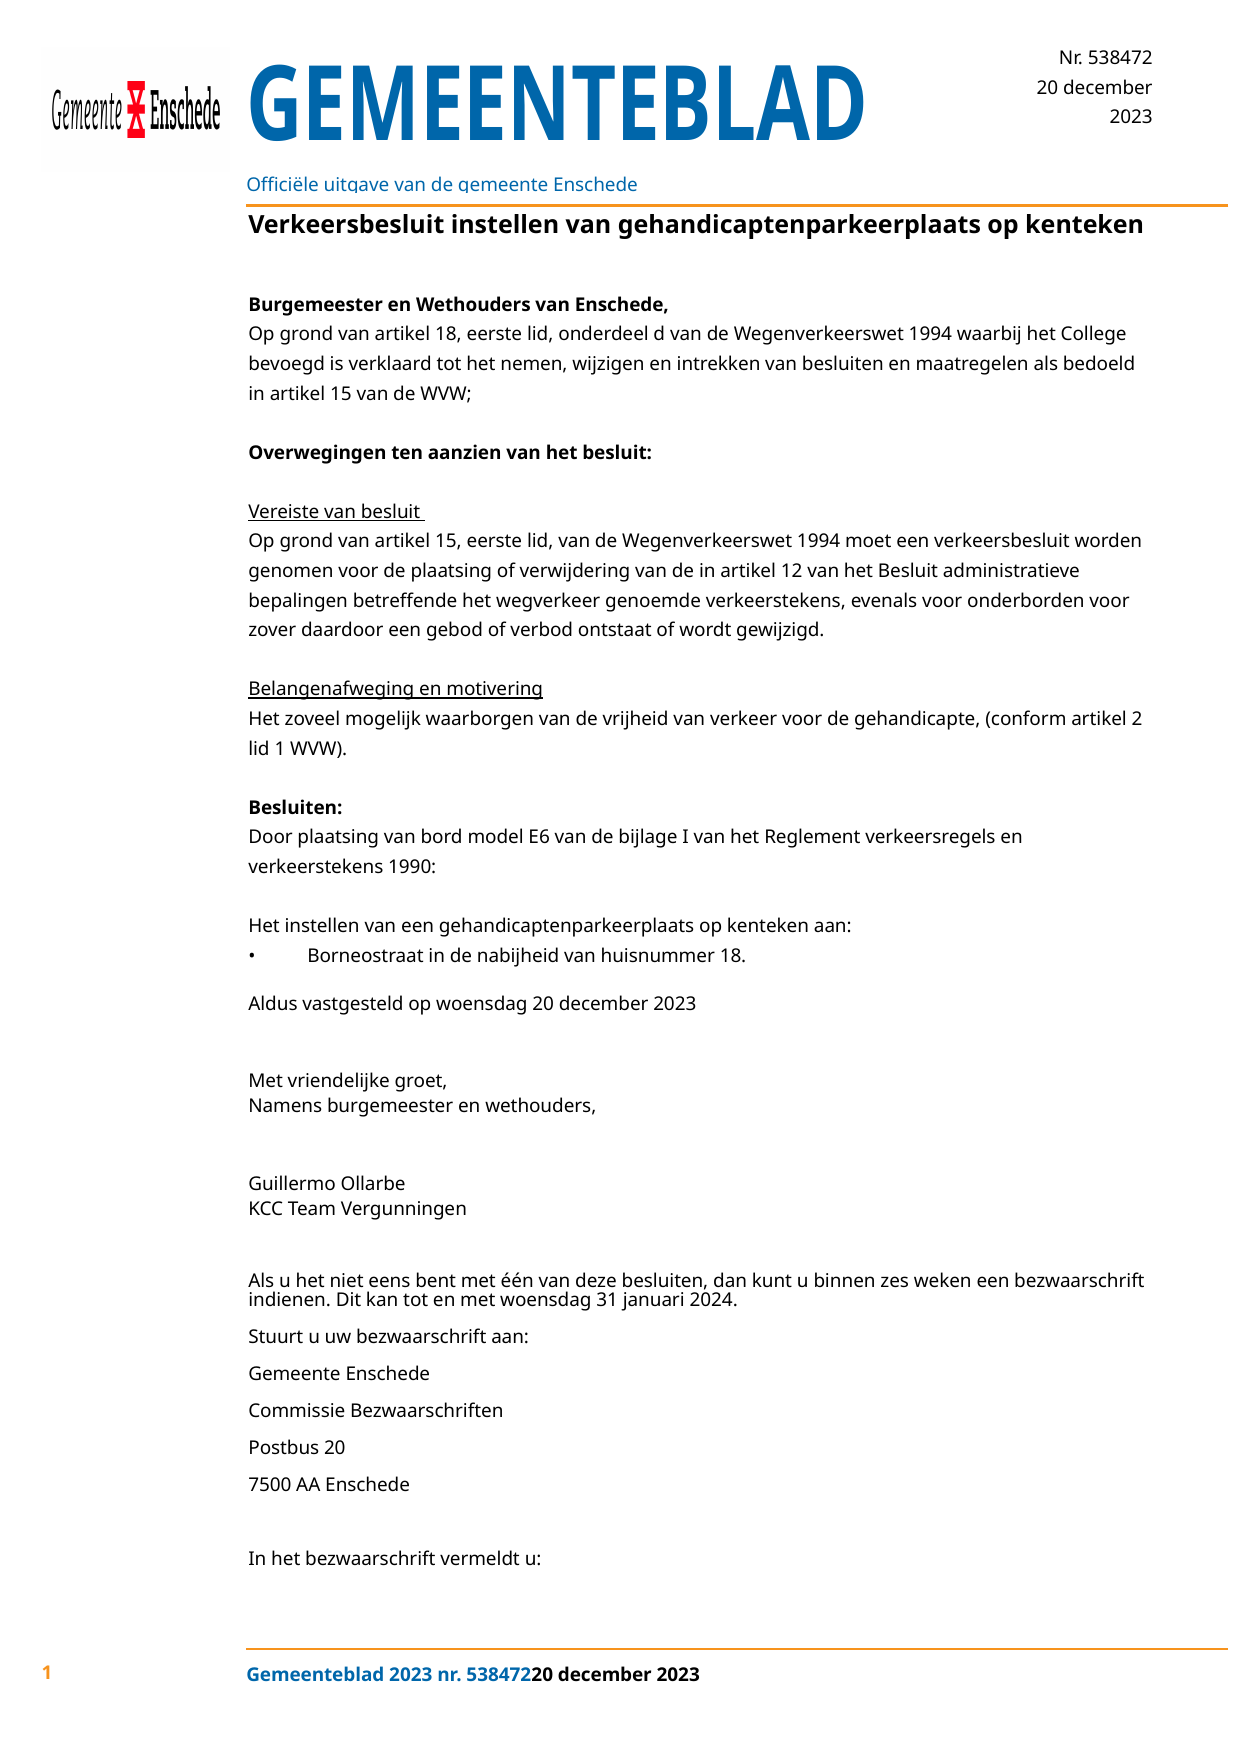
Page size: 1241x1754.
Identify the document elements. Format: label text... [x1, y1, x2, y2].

text Namens burgemeester en wethouders, [248, 1093, 1152, 1118]
text Belangenafweging en motivering [248, 676, 1152, 701]
list Borneostraat in de nabijheid van huisnummer 18. [248, 942, 1152, 968]
text Guillermo Ollarbe [248, 1170, 1152, 1196]
text 7500 AA Enschede [248, 1476, 1152, 1495]
picture [41, 47, 231, 172]
text Verkeersbesluit instellen van gehandicaptenparkeerplaats op kenteken [248, 207, 1152, 241]
text Commissie Bezwaarschriften [248, 1402, 1152, 1421]
text Gemeente Enschede [248, 1365, 1152, 1384]
text Vereiste van besluit [248, 498, 1152, 524]
text In het bezwaarschrift vermeldt u: [248, 1550, 1152, 1569]
text Besluiten: [248, 794, 1152, 820]
text Als u het niet eens bent met één van deze besluiten, dan kunt u binnen zes weken een bezwaarschrift indienen. Dit kan tot en met woensdag 31 januari 2024. [248, 1272, 1152, 1310]
text Stuurt u uw bezwaarschrift aan: [248, 1328, 1152, 1347]
text KCC Team Vergunningen [248, 1196, 1152, 1221]
text Op grond van artikel 18, eerste lid, onderdeel d van de Wegenverkeerswet 1994 waarbij het College bevoegd is verklaard tot het nemen, wijzigen en intrekken van besluiten en maatregelen als bedoeld in artikel 15 van de WVW; [248, 321, 1152, 406]
text Overwegingen ten aanzien van het besluit: [248, 439, 1152, 465]
text Het instellen van een gehandicaptenparkeerplaats op kenteken aan: [248, 912, 1152, 938]
text Het zoveel mogelijk waarborgen van de vrijheid van verkeer voor de gehandicapte, (conform artikel 2 lid 1 WVW). [248, 705, 1152, 761]
text Aldus vastgesteld op woensdag 20 december 2023 [248, 990, 1152, 1015]
text Met vriendelijke groet, [248, 1067, 1152, 1093]
text Op grond van artikel 15, eerste lid, van de Wegenverkeerswet 1994 moet een verkeersbesluit worden genomen voor de plaatsing of verwijdering van de in artikel 12 van het Besluit administratieve bepalingen betreffende het wegverkeer genoemde verkeerstekens, evenals voor onderborden voor zover daardoor een gebod of verbod ontstaat of wordt gewijzigd. [248, 528, 1152, 642]
text Burgemeester en Wethouders van Enschede, [248, 291, 1152, 317]
text Postbus 20 [248, 1439, 1152, 1458]
text Door plaatsing van bord model E6 van de bijlage I van het Reglement verkeersregels en verkeerstekens 1990: [248, 823, 1152, 879]
